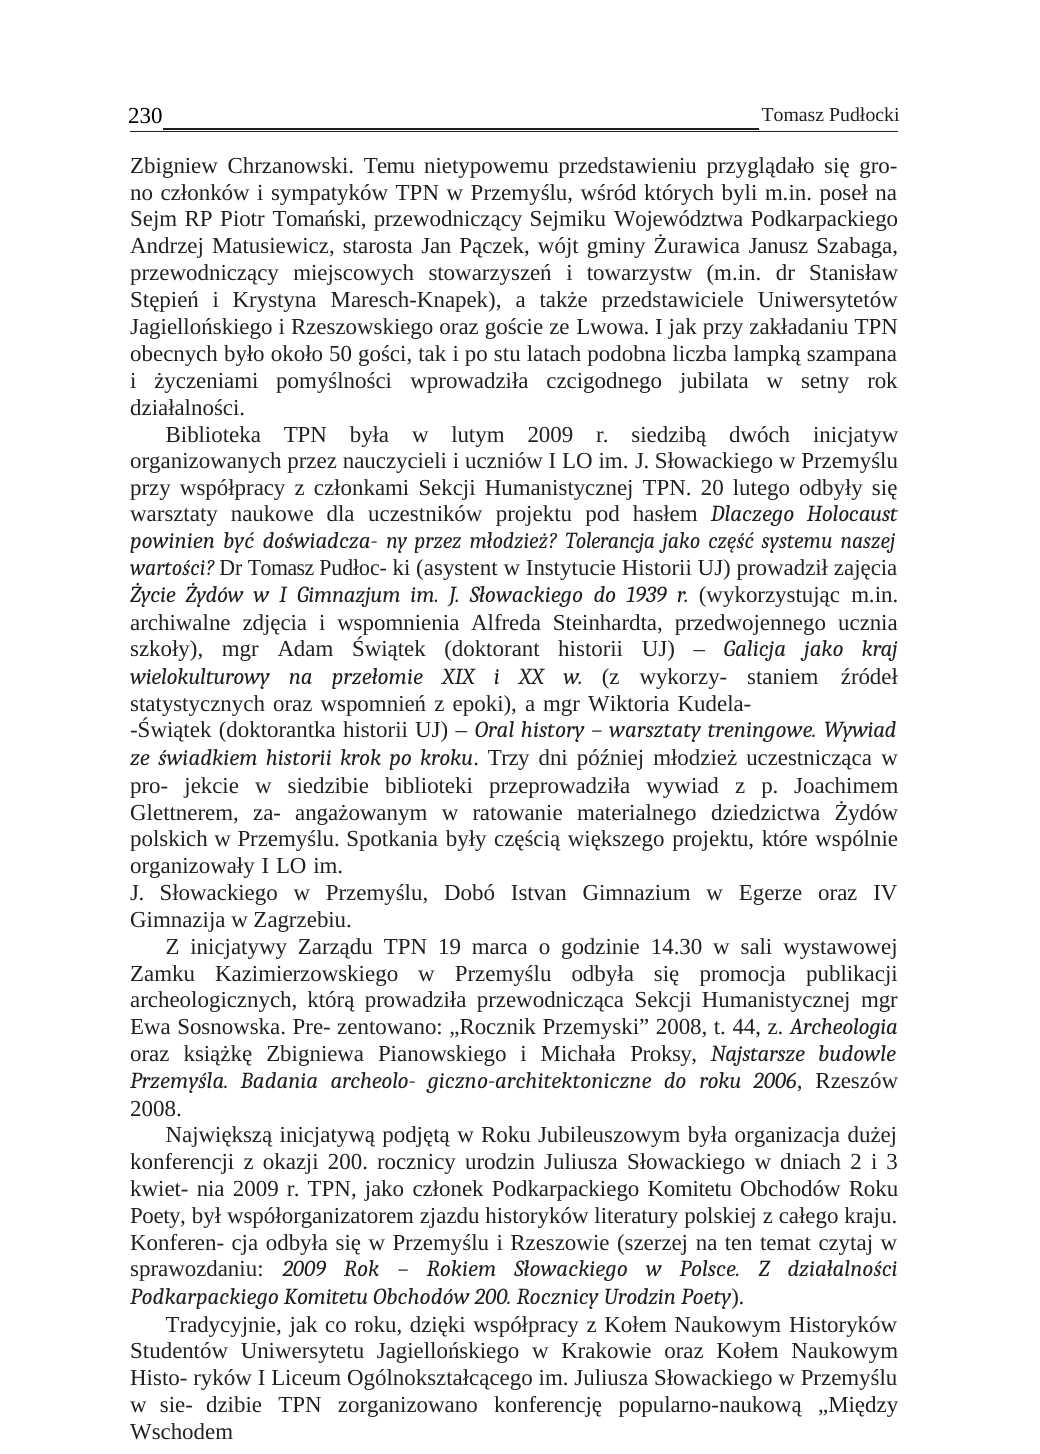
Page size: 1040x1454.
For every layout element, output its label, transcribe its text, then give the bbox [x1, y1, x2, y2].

text Z inicjatywy Zarządu TPN 19 marca o godzinie 14.30 w sali wystawowej Zamku Kazimierzowskiego w Przemyślu odbyła się promocja publikacji archeologicznych, którą prowadziła przewodnicząca Sekcji Humanistycznej mgr Ewa Sosnowska. Pre- zentowano: „Rocznik Przemyski” 2008, t. 44, z. Archeologia oraz książkę Zbigniewa Pianowskiego i Michała Proksy, Najstarsze budowle Przemyśla. Badania archeolo- giczno-architektoniczne do roku 2006, Rzeszów 2008. [130, 933, 898, 1121]
text Największą inicjatywą podjętą w Roku Jubileuszowym była organizacja dużej konferencji z okazji 200. rocznicy urodzin Juliusza Słowackiego w dniach 2 i 3 kwiet- nia 2009 r. TPN, jako członek Podkarpackiego Komitetu Obchodów Roku Poety, był współorganizatorem zjazdu historyków literatury polskiej z całego kraju. Konferen- cja odbyła się w Przemyślu i Rzeszowie (szerzej na ten temat czytaj w sprawozdaniu: 2009 Rok – Rokiem Słowackiego w Polsce. Z działalności Podkarpackiego Komitetu Obchodów 200. Rocznicy Urodzin Poety). [130, 1121, 898, 1310]
text Biblioteka TPN była w lutym 2009 r. siedzibą dwóch inicjatyw organizowanych przez nauczycieli i uczniów I LO im. J. Słowackiego w Przemyślu przy współpracy z członkami Sekcji Humanistycznej TPN. 20 lutego odbyły się warsztaty naukowe dla uczestników projektu pod hasłem Dlaczego Holocaust powinien być doświadcza- ny przez młodzież? Tolerancja jako część systemu naszej wartości? Dr Tomasz Pudłoc- ki (asystent w Instytucie Historii UJ) prowadził zajęcia Życie Żydów w I Gimnazjum im. J. Słowackiego do 1939 r. (wykorzystując m.in. archiwalne zdjęcia i wspomnienia Alfreda Steinhardta, przedwojennego ucznia szkoły), mgr Adam Świątek (doktorant historii UJ) – Galicja jako kraj wielokulturowy na przełomie XIX i XX w. (z wykorzy- staniem źródeł statystycznych oraz wspomnień z epoki), a mgr Wiktoria Kudela- [130, 421, 898, 716]
text J. Słowackiego w Przemyślu, Dobó Istvan Gimnazium w Egerze oraz IV Gimnazija w Zagrzebiu. [130, 879, 898, 932]
text Tradycyjnie, jak co roku, dzięki współpracy z Kołem Naukowym Historyków Studentów Uniwersytetu Jagiellońskiego w Krakowie oraz Kołem Naukowym Histo- ryków I Liceum Ogólnokształcącego im. Juliusza Słowackiego w Przemyślu w sie- dzibie TPN zorganizowano konferencję popularno-naukową „Między Wschodem [130, 1311, 898, 1444]
text Zbigniew Chrzanowski. Temu nietypowemu przedstawieniu przyglądało się gro- no członków i sympatyków TPN w Przemyślu, wśród których byli m.in. poseł na Sejm RP Piotr Tomański, przewodniczący Sejmiku Województwa Podkarpackiego Andrzej Matusiewicz, starosta Jan Pączek, wójt gminy Żurawica Janusz Szabaga, przewodniczący miejscowych stowarzyszeń i towarzystw (m.in. dr Stanisław Stępień i Krystyna Maresch-Knapek), a także przedstawiciele Uniwersytetów Jagiellońskiego i Rzeszowskiego oraz goście ze Lwowa. I jak przy zakładaniu TPN obecnych było około 50 gości, tak i po stu latach podobna liczba lampką szampana i życzeniami pomyślności wprowadziła czcigodnego jubilata w setny rok działalności. [130, 152, 898, 420]
text -Świątek (doktorantka historii UJ) – Oral history – warsztaty treningowe. Wywiad ze świadkiem historii krok po kroku. Trzy dni później młodzież uczestnicząca w pro- jekcie w siedzibie biblioteki przeprowadziła wywiad z p. Joachimem Glettnerem, za- angażowanym w ratowanie materialnego dziedzictwa Żydów polskich w Przemyślu. Spotkania były częścią większego projektu, które wspólnie organizowały I LO im. [130, 717, 898, 879]
